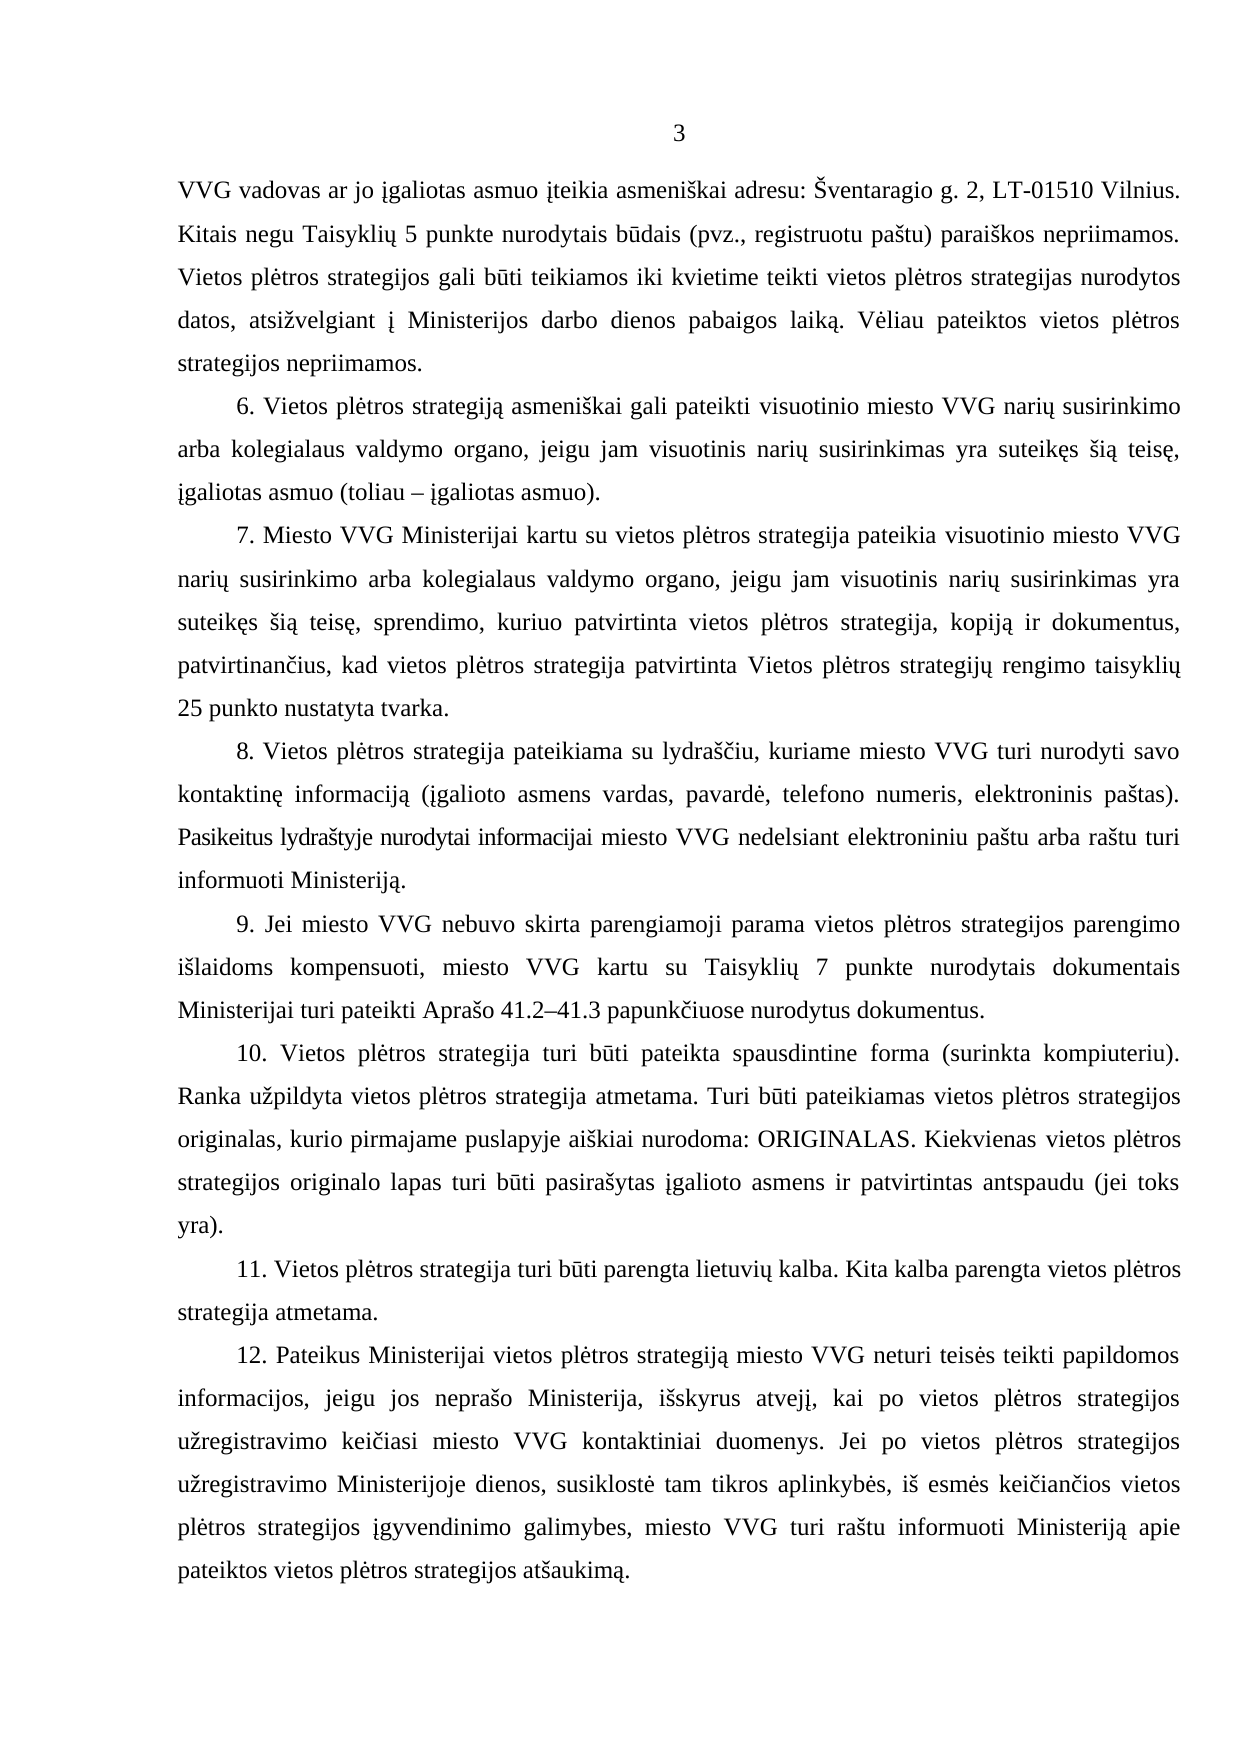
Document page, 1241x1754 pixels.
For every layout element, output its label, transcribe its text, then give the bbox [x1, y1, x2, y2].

text 9. Jei miesto VVG nebuvo skirta parengiamoji parama vietos plėtros strategijos parengimo išlaidoms kompensuoti, miesto VVG kartu su Taisyklių 7 punkte nurodytais dokumentais Ministerijai turi pateikti Aprašo 41.2–41.3 papunkčiuose nurodytus dokumentus. [177, 909, 1181, 1024]
text 7. Miesto VVG Ministerijai kartu su vietos plėtros strategija pateikia visuotinio miesto VVG narių susirinkimo arba kolegialaus valdymo organo, jeigu jam visuotinis narių susirinkimas yra suteikęs šią teisę, sprendimo, kuriuo patvirtinta vietos plėtros strategija, kopiją ir dokumentus, patvirtinančius, kad vietos plėtros strategija patvirtinta Vietos plėtros strategijų rengimo taisyklių 25 punkto nustatyta tvarka. [177, 521, 1181, 722]
text VVG vadovas ar jo įgaliotas asmuo įteikia asmeniškai adresu: Šventaragio g. 2, LT-01510 Vilnius. Kitais negu Taisyklių 5 punkte nurodytais būdais (pvz., registruotu paštu) paraiškos nepriimamos. Vietos plėtros strategijos gali būti teikiamos iki kvietime teikti vietos plėtros strategijas nurodytos datos, atsižvelgiant į Ministerijos darbo dienos pabaigos laiką. Vėliau pateiktos vietos plėtros strategijos nepriimamos. [177, 176, 1181, 377]
text 6. Vietos plėtros strategiją asmeniškai gali pateikti visuotinio miesto VVG narių susirinkimo arba kolegialaus valdymo organo, jeigu jam visuotinis narių susirinkimas yra suteikęs šią teisę, įgaliotas asmuo (toliau – įgaliotas asmuo). [177, 391, 1181, 506]
text 8. Vietos plėtros strategija pateikiama su lydraščiu, kuriame miesto VVG turi nurodyti savo kontaktinę informaciją (įgalioto asmens vardas, pavardė, telefono numeris, elektroninis paštas). Pasikeitus lydraštyje nurodytai informacijai miesto VVG nedelsiant elektroniniu paštu arba raštu turi informuoti Ministeriją. [177, 736, 1181, 894]
text 11. Vietos plėtros strategija turi būti parengta lietuvių kalba. Kita kalba parengta vietos plėtros strategija atmetama. [177, 1254, 1181, 1326]
text 10. Vietos plėtros strategija turi būti pateikta spausdintine forma (surinkta kompiuteriu). Ranka užpildyta vietos plėtros strategija atmetama. Turi būti pateikiamas vietos plėtros strategijos originalas, kurio pirmajame puslapyje aiškiai nurodoma: ORIGINALAS. Kiekvienas vietos plėtros strategijos originalo lapas turi būti pasirašytas įgalioto asmens ir patvirtintas antspaudu (jei toks yra). [177, 1038, 1181, 1239]
text 12. Pateikus Ministerijai vietos plėtros strategiją miesto VVG neturi teisės teikti papildomos informacijos, jeigu jos neprašo Ministerija, išskyrus atvejį, kai po vietos plėtros strategijos užregistravimo keičiasi miesto VVG kontaktiniai duomenys. Jei po vietos plėtros strategijos užregistravimo Ministerijoje dienos, susiklostė tam tikros aplinkybės, iš esmės keičiančios vietos plėtros strategijos įgyvendinimo galimybes, miesto VVG turi raštu informuoti Ministeriją apie pateiktos vietos plėtros strategijos atšaukimą. [177, 1340, 1181, 1584]
